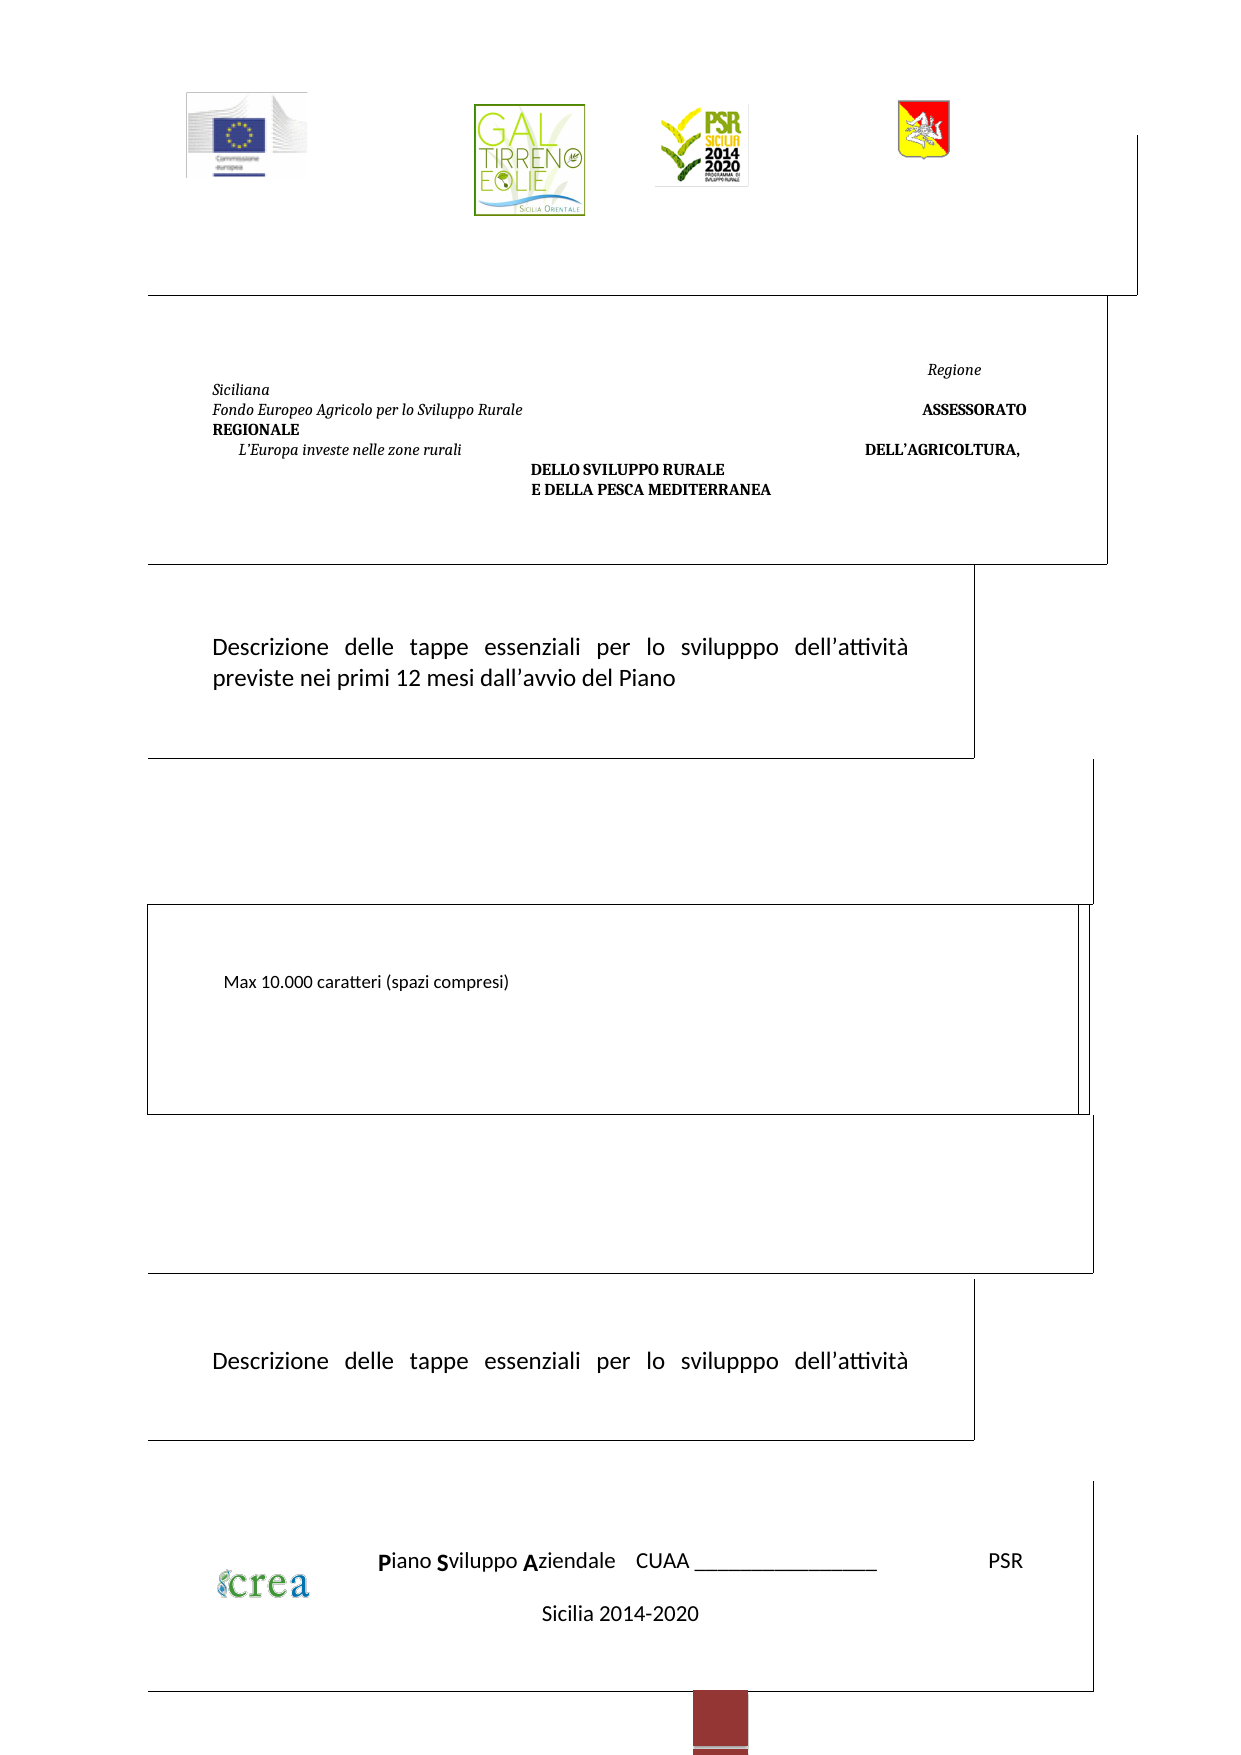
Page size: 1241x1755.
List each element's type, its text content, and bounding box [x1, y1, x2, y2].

subtitle Descrizione delle tappe essenziali per lo svilupppo dell’attività previste nei primi 12 mesi dall’avvio del Piano [147, 564, 974, 758]
table_header Max 10.000 caratteri (spazi compresi) [148, 905, 1078, 1114]
subtitle Descrizione delle tappe essenziali per lo svilupppo dell’attività [147, 1279, 974, 1440]
table_header [1079, 905, 1089, 1114]
